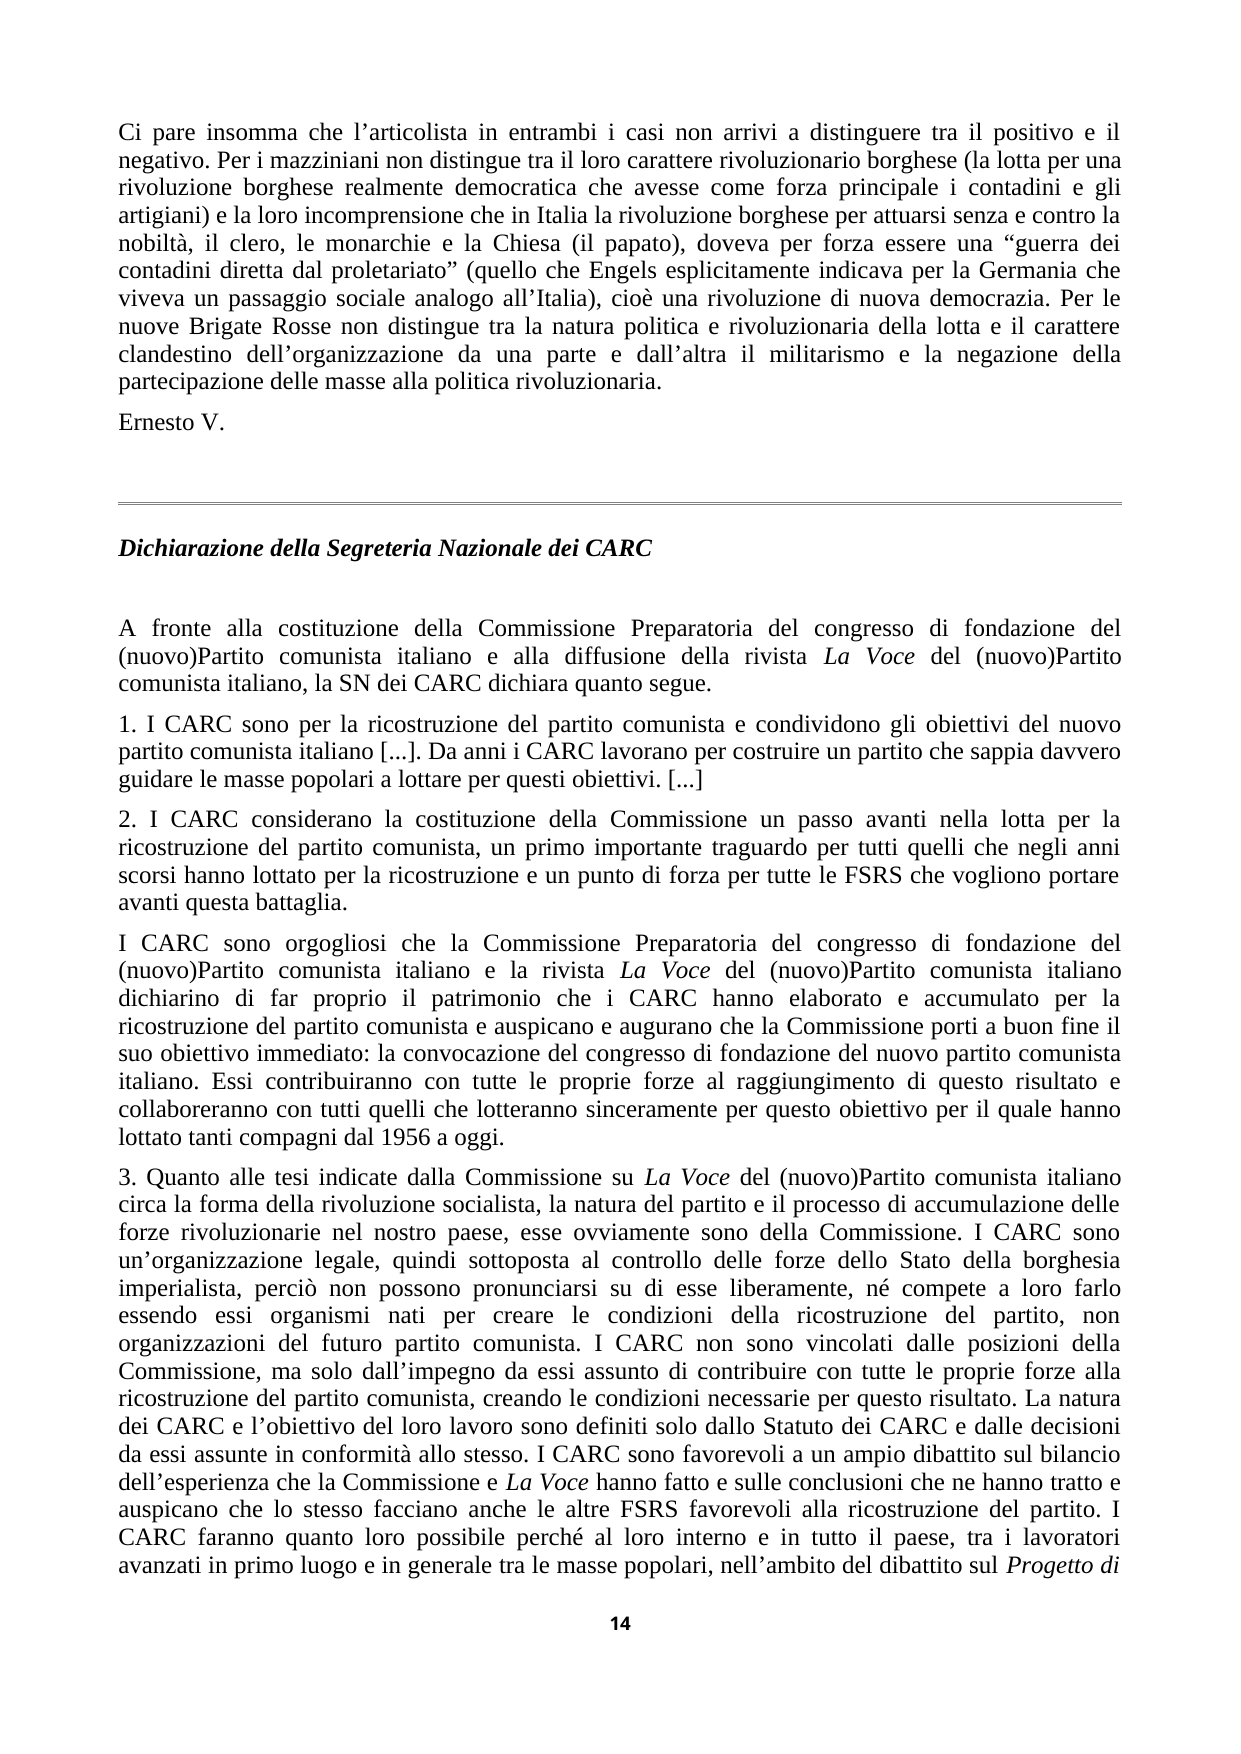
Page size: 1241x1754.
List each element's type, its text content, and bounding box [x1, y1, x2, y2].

text I CARC sono orgogliosi che la Commissione Preparatoria del congresso di fondazione del (nuovo)Partito comunista italiano e la rivista La Voce del (nuovo)Partito comunista italiano dichiarino di far proprio il patrimonio che i CARC hanno elaborato e accumulato per la ricostruzione del partito comunista e auspicano e augurano che la Commissione porti a buon fine il suo obiettivo immediato: la convocazione del congresso di fondazione del nuovo partito comunista italiano. Essi contribuiranno con tutte le proprie forze al raggiungimento di questo risultato e collaboreranno con tutti quelli che lotteranno sinceramente per questo obiettivo per il quale hanno lottato tanti compagni dal 1956 a oggi. [118, 929, 1122, 1150]
text Dichiarazione della Segreteria Nazionale dei CARC [118, 534, 1122, 561]
text 1. I CARC sono per la ricostruzione del partito comunista e condividono gli obiettivi del nuovo partito comunista italiano [...]. Da anni i CARC lavorano per costruire un partito che sappia davvero guidare le masse popolari a lottare per questi obiettivi. [...] [118, 710, 1122, 793]
text A fronte alla costituzione della Commissione Preparatoria del congresso di fondazione del (nuovo)Partito comunista italiano e alla diffusione della rivista La Voce del (nuovo)Partito comunista italiano, la SN dei CARC dichiara quanto segue. [118, 614, 1122, 697]
text Ernesto V. [118, 408, 1122, 435]
text 3. Quanto alle tesi indicate dalla Commissione su La Voce del (nuovo)Partito comunista italiano circa la forma della rivoluzione socialista, la natura del partito e il processo di accumulazione delle forze rivoluzionarie nel nostro paese, esse ovviamente sono della Commissione. I CARC sono un’organizzazione legale, quindi sottoposta al controllo delle forze dello Stato della borghesia imperialista, perciò non possono pronunciarsi su di esse liberamente, né compete a loro farlo essendo essi organismi nati per creare le condizioni della ricostruzione del partito, non organizzazioni del futuro partito comunista. I CARC non sono vincolati dalle posizioni della Commissione, ma solo dall’impegno da essi assunto di contribuire con tutte le proprie forze alla ricostruzione del partito comunista, creando le condizioni necessarie per questo risultato. La natura dei CARC e l’obiettivo del loro lavoro sono definiti solo dallo Statuto dei CARC e dalle decisioni da essi assunte in conformità allo stesso. I CARC sono favorevoli a un ampio dibattito sul bilancio dell’esperienza che la Commissione e La Voce hanno fatto e sulle conclusioni che ne hanno tratto e auspicano che lo stesso facciano anche le altre FSRS favorevoli alla ricostruzione del partito. I CARC faranno quanto loro possibile perché al loro interno e in tutto il paese, tra i lavoratori avanzati in primo luogo e in generale tra le masse popolari, nell’ambito del dibattito sul Progetto di [118, 1163, 1122, 1578]
text 2. I CARC considerano la costituzione della Commissione un passo avanti nella lotta per la ricostruzione del partito comunista, un primo importante traguardo per tutti quelli che negli anni scorsi hanno lottato per la ricostruzione e un punto di forza per tutte le FSRS che vogliono portare avanti questa battaglia. [118, 805, 1122, 916]
text Ci pare insomma che l’articolista in entrambi i casi non arrivi a distinguere tra il positivo e il negativo. Per i mazziniani non distingue tra il loro carattere rivoluzionario borghese (la lotta per una rivoluzione borghese realmente democratica che avesse come forza principale i contadini e gli artigiani) e la loro incomprensione che in Italia la rivoluzione borghese per attuarsi senza e contro la nobiltà, il clero, le monarchie e la Chiesa (il papato), doveva per forza essere una “guerra dei contadini diretta dal proletariato” (quello che Engels esplicitamente indicava per la Germania che viveva un passaggio sociale analogo all’Italia), cioè una rivoluzione di nuova democrazia. Per le nuove Brigate Rosse non distingue tra la natura politica e rivoluzionaria della lotta e il carattere clandestino dell’organizzazione da una parte e dall’altra il militarismo e la negazione della partecipazione delle masse alla politica rivoluzionaria. [118, 118, 1122, 395]
